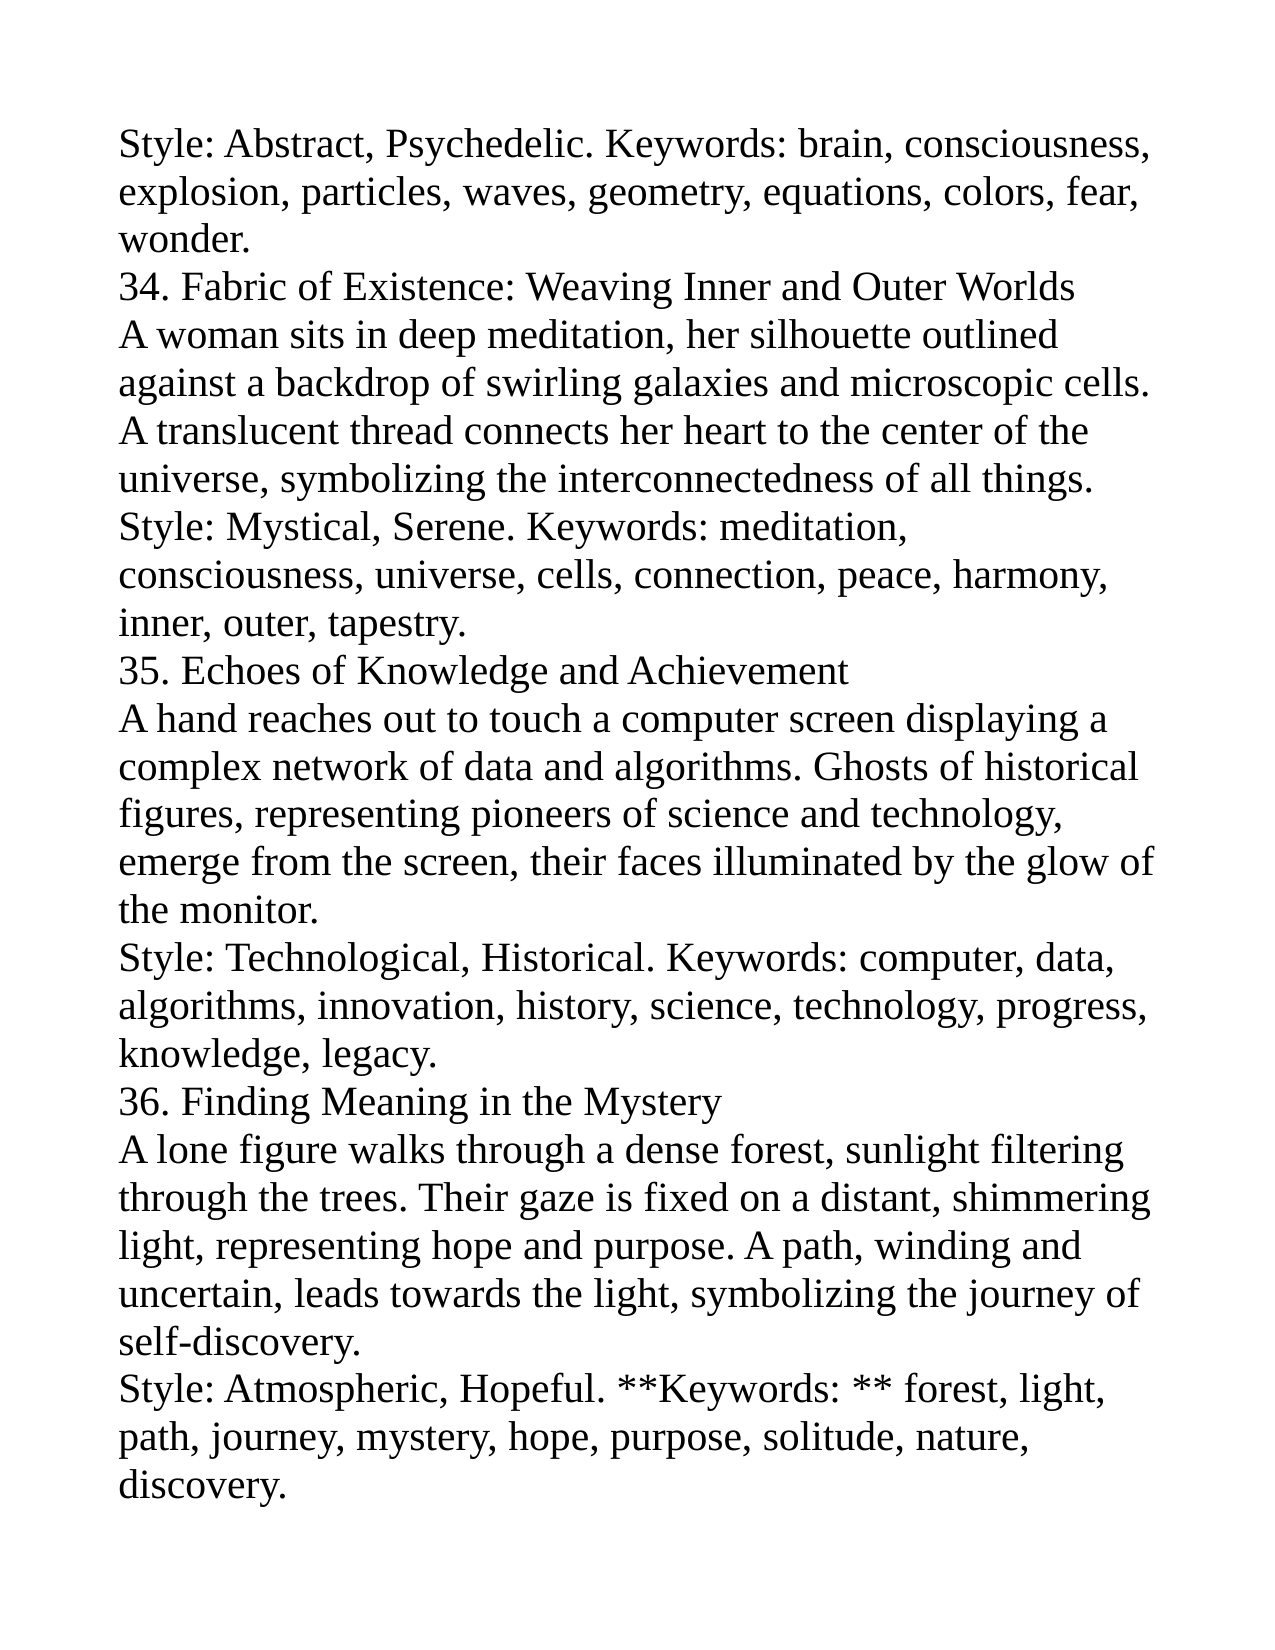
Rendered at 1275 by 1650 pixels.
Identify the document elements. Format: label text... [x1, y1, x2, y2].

text 35. Echoes of Knowledge and Achievement [118, 645, 1157, 693]
text Style: Technological, Historical. Keywords: computer, data, algorithms, innovation, history, science, technology, progress, knowledge, legacy. [118, 933, 1157, 1076]
text Style: Mystical, Serene. Keywords: meditation, consciousness, universe, cells, connection, peace, harmony, inner, outer, tapestry. [118, 501, 1157, 645]
text 34. Fabric of Existence: Weaving Inner and Outer Worlds [118, 262, 1157, 310]
text A woman sits in deep meditation, her silhouette outlined against a backdrop of swirling galaxies and microscopic cells. A translucent thread connects her heart to the center of the universe, symbolizing the interconnectedness of all things. [118, 310, 1157, 501]
text Style: Abstract, Psychedelic. Keywords: brain, consciousness, explosion, particles, waves, geometry, equations, colors, fear, wonder. [118, 118, 1157, 262]
text A lone figure walks through a dense forest, sunlight filtering through the trees. Their gaze is fixed on a distant, shimmering light, representing hope and purpose. A path, winding and uncertain, leads towards the light, symbolizing the journey of self-discovery. [118, 1124, 1157, 1364]
text Style: Atmospheric, Hopeful. **Keywords: ** forest, light, path, journey, mystery, hope, purpose, solitude, nature, discovery. [118, 1364, 1157, 1508]
text 36. Finding Meaning in the Mystery [118, 1076, 1157, 1124]
text A hand reaches out to touch a computer screen displaying a complex network of data and algorithms. Ghosts of historical figures, representing pioneers of science and technology, emerge from the screen, their faces illuminated by the glow of the monitor. [118, 693, 1157, 933]
